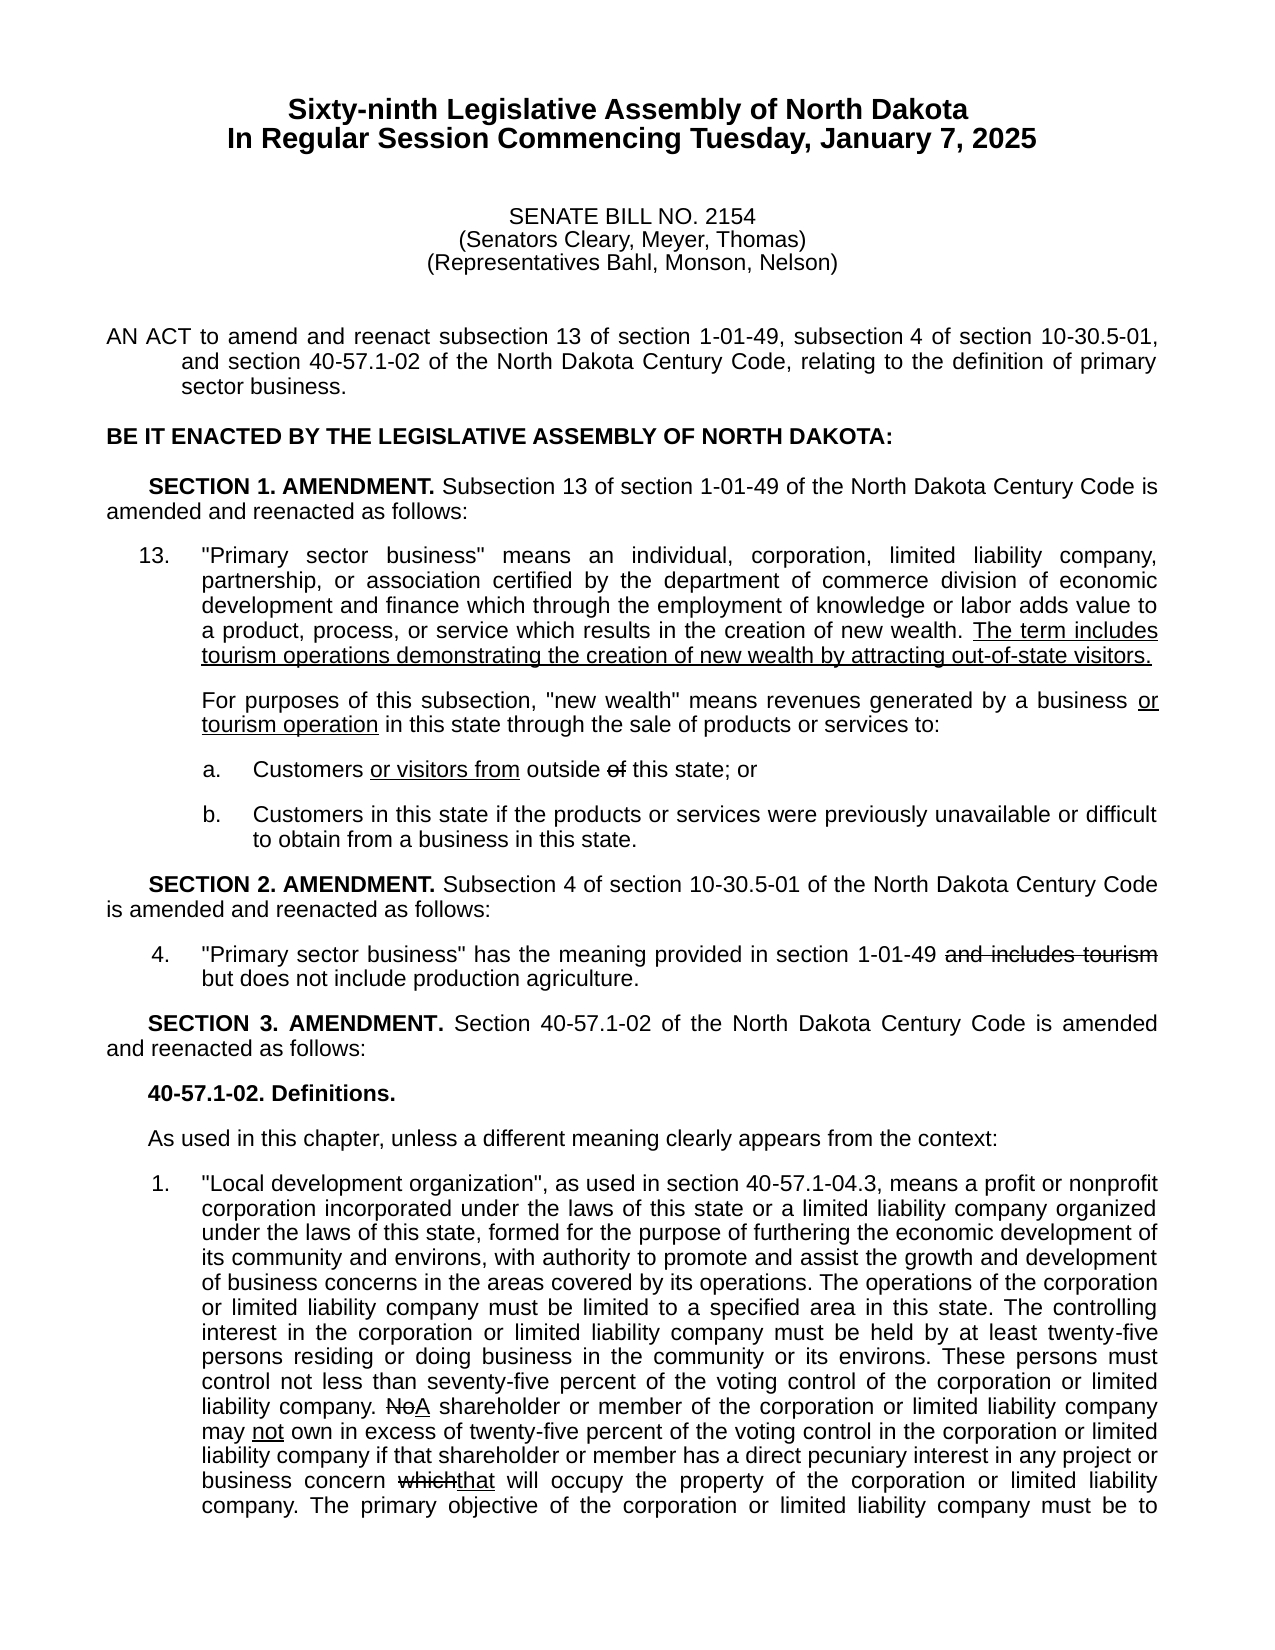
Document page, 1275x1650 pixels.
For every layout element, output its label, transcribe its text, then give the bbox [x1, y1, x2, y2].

text As used in this chapter, unless a different meaning clearly appears from the context: [106, 1126, 1158, 1151]
text Senate BILL NO. 2154 [106, 204, 1158, 229]
text a. Customers or visitors from outside of this state; or [106, 758, 1158, 783]
text BE IT ENACTED BY THE LEGISLATIVE ASSEMBLY OF NORTH DAKOTA: [106, 425, 1158, 449]
text SECTION 3. AMENDMENT. Section 40‑57.1‑02 of the North Dakota Century Code is amended and reenacted as follows: [106, 1012, 1158, 1061]
text b. Customers in this state if the products or services were previously unavailable or difficult to obtain from a business in this state. [106, 803, 1158, 852]
title AN ACT to amend and reenact subsection 13 of section 1‑01‑49, subsection 4 of section 10‑30.5‑01, and section 40‑57.1‑02 of the North Dakota Century Code, relating to the definition of primary sector business. [106, 325, 1158, 399]
title In Regular Session Commencing Tuesday, January 7, 2025 [106, 125, 1158, 154]
text For purposes of this subsection, "new wealth" means revenues generated by a business or tourism operation in this state through the sale of products or services to: [106, 688, 1158, 738]
text SECTION 1. AMENDMENT. Subsection 13 of section 1‑01‑49 of the North Dakota Century Code is amended and reenacted as follows: [106, 474, 1158, 524]
text 4. "Primary sector business" has the meaning provided in section 1‑01‑49 and includes tourism but does not include production agriculture. [106, 942, 1158, 992]
text (Representatives Bahl, Monson, Nelson) [106, 252, 1158, 275]
title Sixty-ninth Legislative Assembly of North Dakota [106, 96, 1158, 125]
text 13. "Primary sector business" means an individual, corporation, limited liability company, partnership, or association certified by the department of commerce division of economic development and finance which through the employment of knowledge or labor adds value to a product, process, or service which results in the creation of new wealth. The term includes tourism operations demonstrating the creation of new wealth by attracting out‑of‑state visitors. [106, 544, 1158, 668]
text 1. "Local development organization", as used in section 40‑57.1‑04.3, means a profit or nonprofit corporation incorporated under the laws of this state or a limited liability company organized under the laws of this state, formed for the purpose of furthering the economic development of its community and environs, with authority to promote and assist the growth and development of business concerns in the areas covered by its operations. The operations of the corporation or limited liability company must be limited to a specified area in this state. The controlling interest in the corporation or limited liability company must be held by at least twenty‑five persons residing or doing business in the community or its environs. These persons must control not less than seventy‑five percent of the voting control of the corporation or limited liability company. NoA shareholder or member of the corporation or limited liability company may not own in excess of twenty‑five percent of the voting control in the corporation or limited liability company if that shareholder or member has a direct pecuniary interest in any project or business concern whichthat will occupy the property of the corporation or limited liability company. The primary objective of the corporation or limited liability company must be to [106, 1171, 1158, 1518]
subtitle 40‑57.1‑02. Definitions. [106, 1082, 1158, 1106]
text (Senators Cleary, Meyer, Thomas) [106, 229, 1158, 252]
text SECTION 2. AMENDMENT. Subsection 4 of section 10‑30.5‑01 of the North Dakota Century Code is amended and reenacted as follows: [106, 872, 1158, 922]
